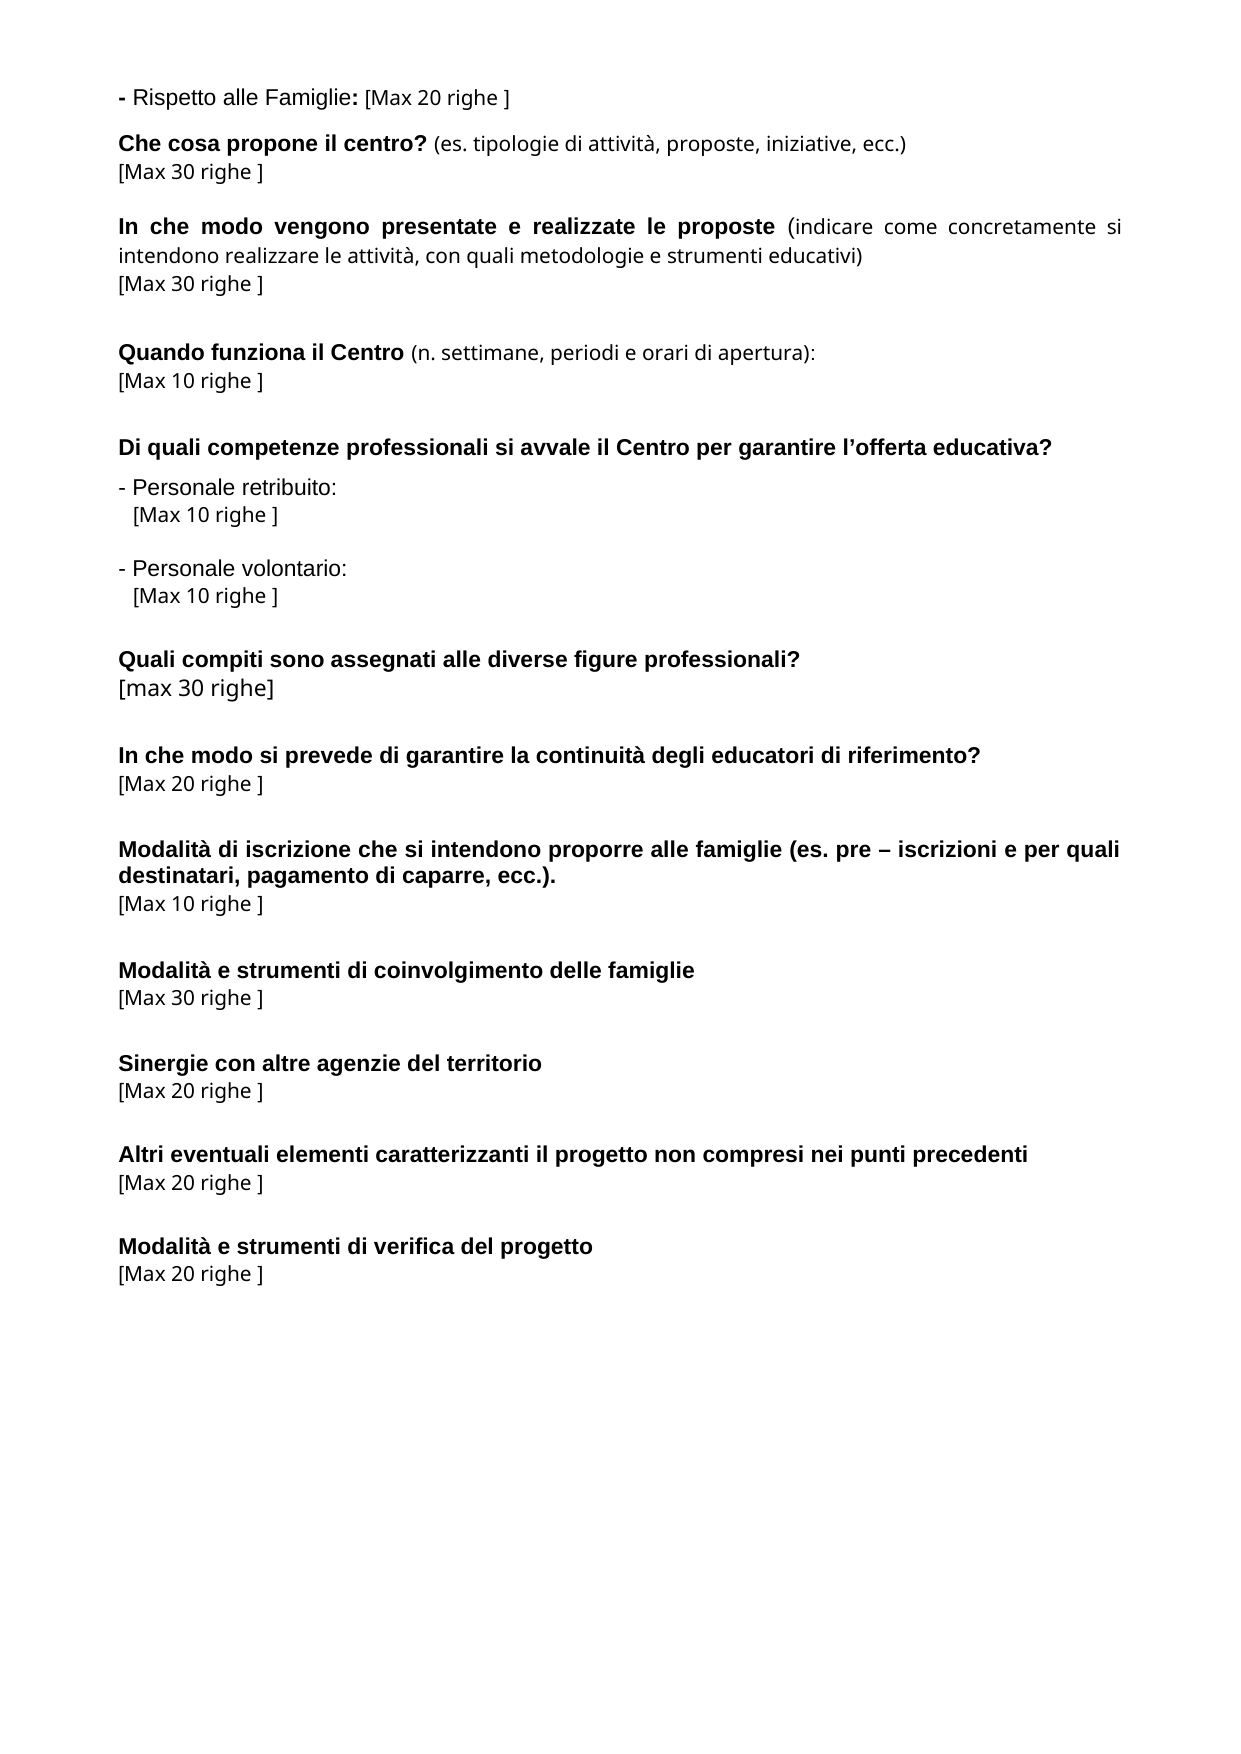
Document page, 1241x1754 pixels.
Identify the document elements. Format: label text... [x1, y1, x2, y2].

text Quando funziona il Centro (n. settimane, periodi e orari di apertura): [118, 338, 1122, 367]
text - Personale retribuito: [118, 473, 1122, 500]
text [Max 20 righe ] [118, 1168, 1122, 1196]
text [Max 20 righe ] [118, 1077, 1122, 1105]
text Modalità di iscrizione che si intendono proporre alle famiglie (es. pre – iscrizioni e per quali destinatari, pagamento di caparre, ecc.). [118, 836, 1122, 889]
text Sinergie con altre agenzie del territorio [118, 1050, 1122, 1077]
text [Max 20 righe ] [118, 769, 1122, 797]
subtitle In che modo si prevede di garantire la continuità degli educatori di riferimento? [118, 742, 1122, 769]
text [max 30 righe] [118, 672, 1122, 703]
subtitle Quali compiti sono assegnati alle diverse figure professionali? [118, 646, 1122, 672]
text Che cosa propone il centro? (es. tipologie di attività, proposte, iniziative, ecc.) [118, 129, 1122, 157]
text Modalità e strumenti di verifica del progetto [118, 1233, 1122, 1259]
text - Personale volontario: [118, 554, 1122, 581]
text [Max 10 righe ] [118, 581, 1122, 609]
text [Max 10 righe ] [118, 889, 1122, 917]
text - Rispetto alle Famiglie: [Max 20 righe ] [118, 83, 1122, 111]
text [Max 30 righe ] [118, 983, 1122, 1011]
text [Max 30 righe ] [118, 157, 1122, 186]
text Altri eventuali elementi caratterizzanti il progetto non compresi nei punti precedenti [118, 1141, 1122, 1168]
text Modalità e strumenti di coinvolgimento delle famiglie [118, 957, 1122, 983]
text [Max 10 righe ] [118, 367, 1122, 395]
text [Max 10 righe ] [133, 500, 1122, 528]
text [Max 20 righe ] [118, 1259, 1122, 1287]
text In che modo vengono presentate e realizzate le proposte (indicare come concretamente si intendono realizzare le attività, con quali metodologie e strumenti educativi) [118, 212, 1122, 269]
text [Max 30 righe ] [118, 269, 1122, 298]
subtitle Di quali competenze professionali si avvale il Centro per garantire l’offerta educativa? [118, 434, 1122, 460]
